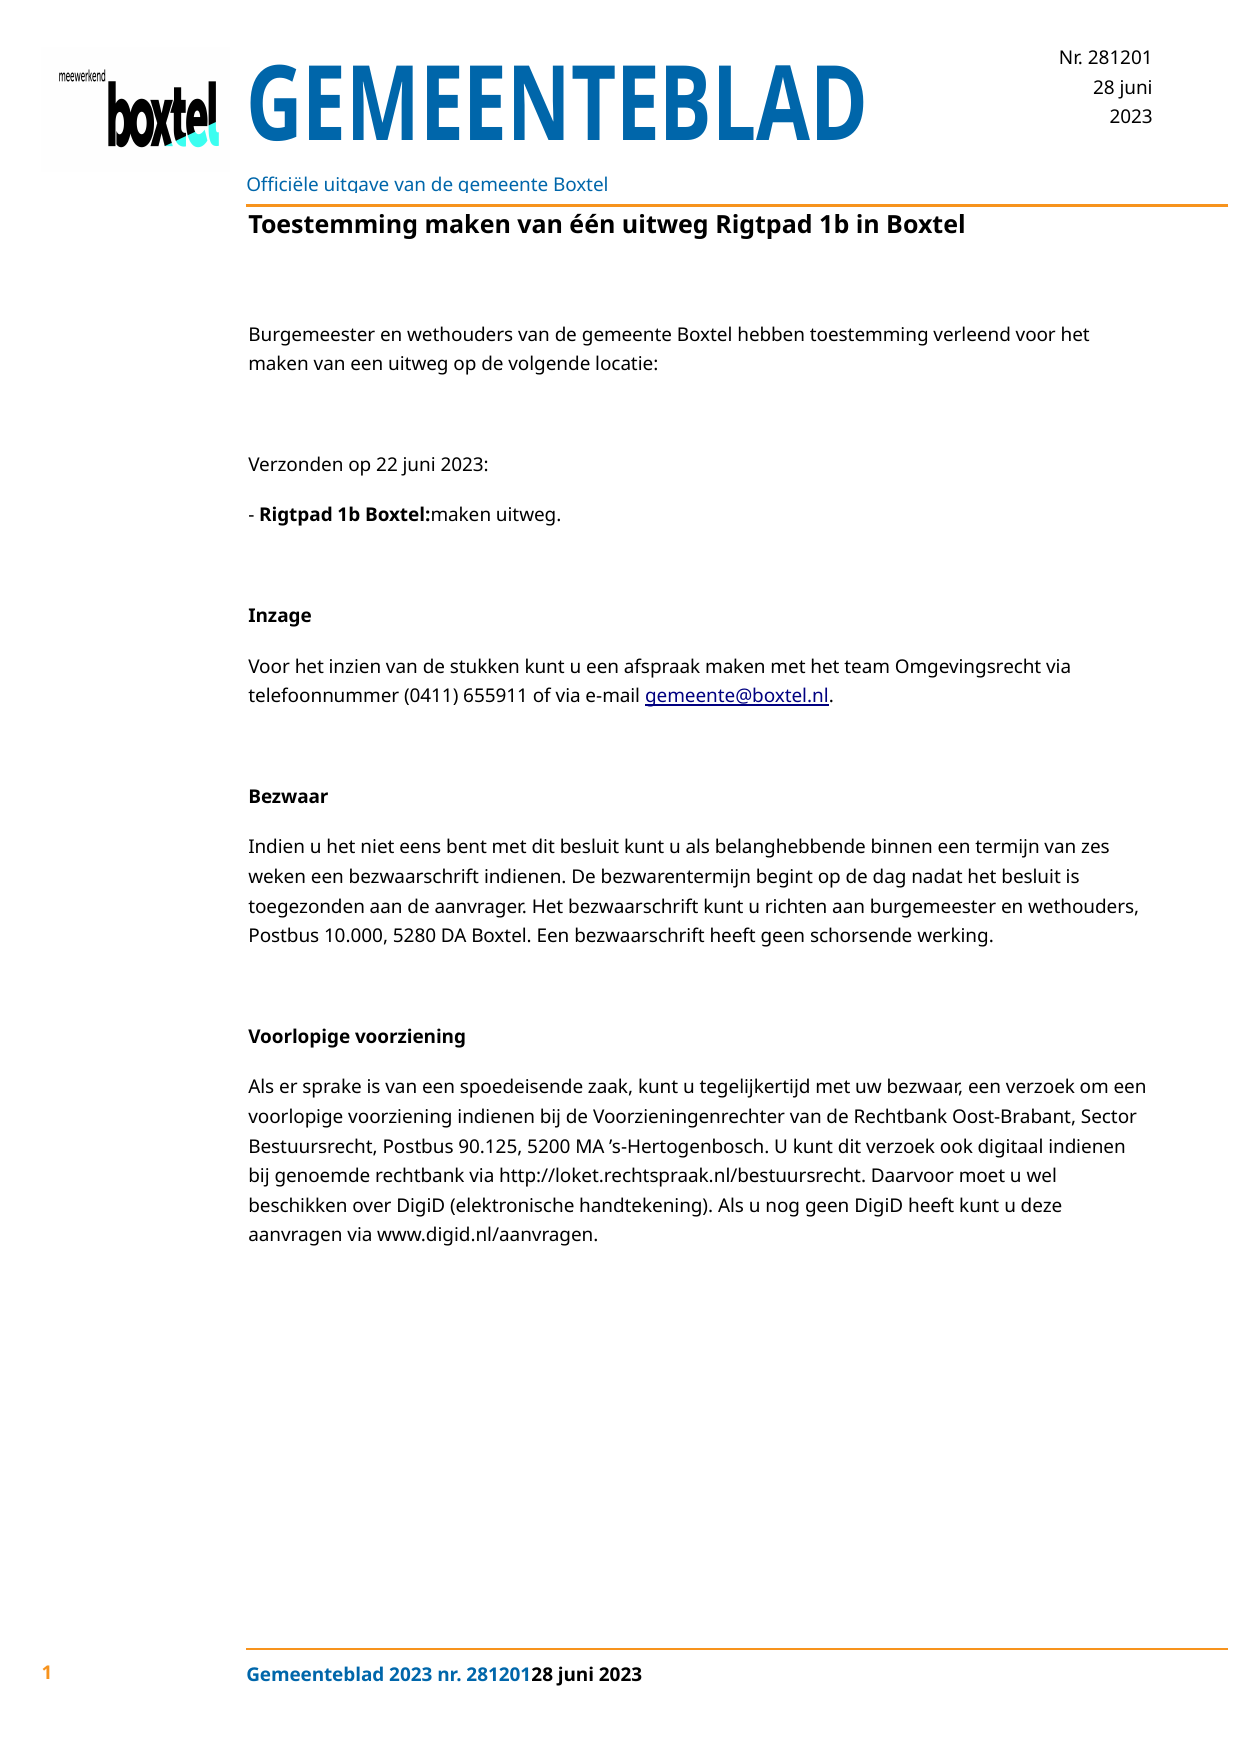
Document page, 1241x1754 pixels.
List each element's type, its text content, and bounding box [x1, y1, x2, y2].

text Indien u het niet eens bent met dit besluit kunt u als belanghebbende binnen een termijn van zes weken een bezwaarschrift indienen. De bezwarentermijn begint op de dag nadat het besluit is toegezonden aan de aanvrager. Het bezwaarschrift kunt u richten aan burgemeester en wethouders, Postbus 10.000, 5280 DA Boxtel. Een bezwaarschrift heeft geen schorsende werking. [248, 834, 1152, 948]
text Voor het inzien van de stukken kunt u een afspraak maken met het team Omgevingsrecht via telefoonnummer (0411) 655911 of via e-mail gemeente@boxtel.nl. [248, 653, 1152, 708]
text Inzage [248, 602, 1152, 628]
text Bezwaar [248, 783, 1152, 809]
picture [41, 47, 231, 172]
text Als er sprake is van een spoedeisende zaak, kunt u tegelijkertijd met uw bezwaar, een verzoek om een voorlopige voorziening indienen bij de Voorzieningenrechter van de Rechtbank Oost-Brabant, Sector Bestuursrecht, Postbus 90.125, 5200 MA ’s-Hertogenbosch. U kunt dit verzoek ook digitaal indienen bij genoemde rechtbank via http://loket.rechtspraak.nl/bestuursrecht. Daarvoor moet u wel beschikken over DigiD (elektronische handtekening). Als u nog geen DigiD heeft kunt u deze aanvragen via www.digid.nl/aanvragen. [248, 1074, 1152, 1247]
text Toestemming maken van één uitweg Rigtpad 1b in Boxtel [248, 207, 1152, 241]
text Burgemeester en wethouders van de gemeente Boxtel hebben toestemming verleend voor het maken van een uitweg op de volgende locatie: [248, 321, 1152, 376]
text Verzonden op 22 juni 2023: [248, 451, 1152, 477]
text Voorlopige voorziening [248, 1023, 1152, 1049]
text - Rigtpad 1b Boxtel:maken uitweg. [248, 502, 1152, 527]
